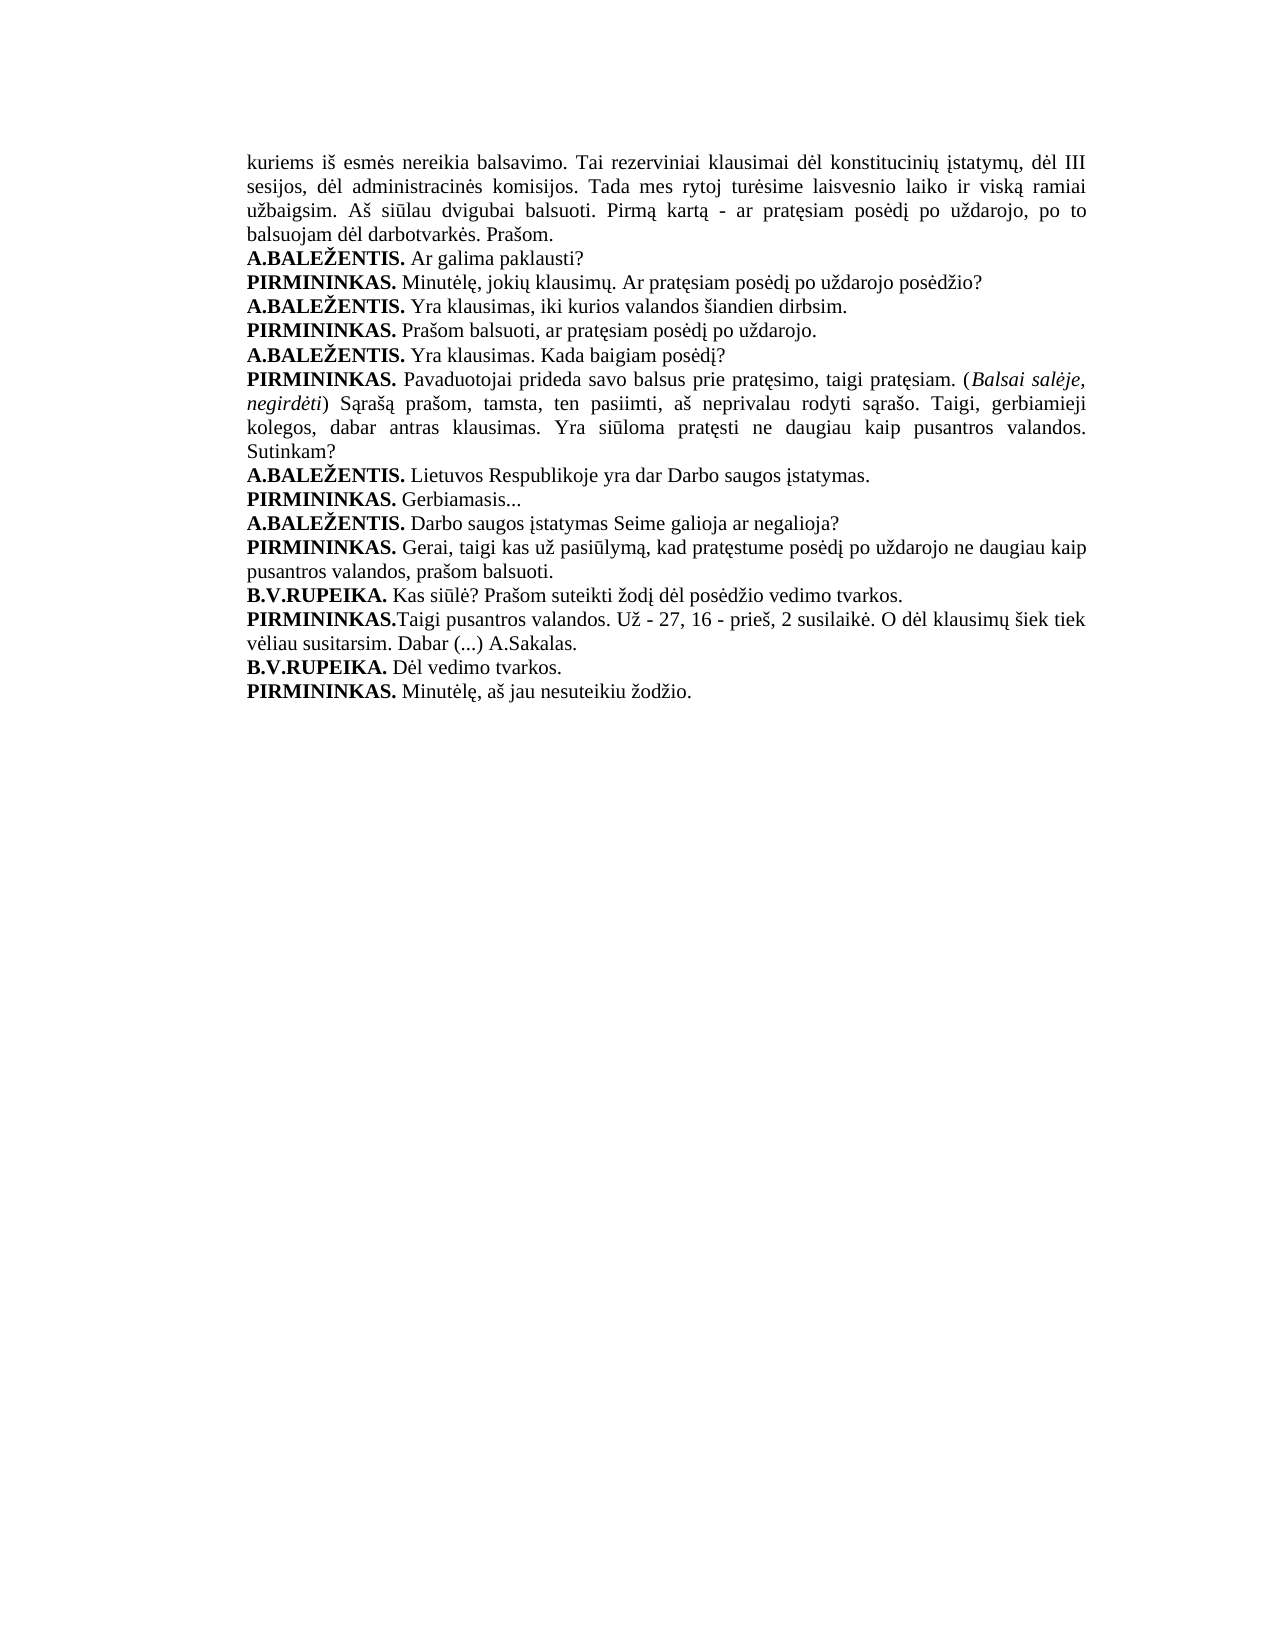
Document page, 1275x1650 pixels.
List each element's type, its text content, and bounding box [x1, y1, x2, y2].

text B.V.RUPEIKA. Kas siūlė? Prašom suteikti žodį dėl posėdžio vedimo tvarkos. [247, 583, 1087, 607]
text A.BALEŽENTIS. Yra klausimas, iki kurios valandos šiandien dirbsim. [247, 294, 1087, 318]
text kuriems iš esmės nereikia balsavimo. Tai rezerviniai klausimai dėl konstitucinių įstatymų, dėl III sesijos, dėl administracinės komisijos. Tada mes rytoj turėsime laisvesnio laiko ir viską ramiai užbaigsim. Aš siūlau dvigubai balsuoti. Pirmą kartą - ar pratęsiam posėdį po uždarojo, po to balsuojam dėl darbotvarkės. Prašom. [247, 150, 1087, 246]
text PIRMININKAS. Prašom balsuoti, ar pratęsiam posėdį po uždarojo. [247, 318, 1087, 342]
text A.BALEŽENTIS. Lietuvos Respublikoje yra dar Darbo saugos įstatymas. [247, 463, 1087, 487]
text A.BALEŽENTIS. Ar galima paklausti? [247, 246, 1087, 270]
text B.V.RUPEIKA. Dėl vedimo tvarkos. [247, 655, 1087, 679]
text PIRMININKAS. Pavaduotojai prideda savo balsus prie pratęsimo, taigi pratęsiam. (Balsai salėje, negirdėti) Sąrašą prašom, tamsta, ten pasiimti, aš neprivalau rodyti sąrašo. Taigi, gerbiamieji kolegos, dabar antras klausimas. Yra siūloma pratęsti ne daugiau kaip pusantros valandos. Sutinkam? [247, 367, 1087, 463]
text PIRMININKAS.Taigi pusantros valandos. Už - 27, 16 - prieš, 2 susilaikė. O dėl klausimų šiek tiek vėliau susitarsim. Dabar (...) A.Sakalas. [247, 607, 1087, 655]
text PIRMININKAS. Gerbiamasis... [247, 487, 1087, 511]
text A.BALEŽENTIS. Yra klausimas. Kada baigiam posėdį? [247, 342, 1087, 367]
text A.BALEŽENTIS. Darbo saugos įstatymas Seime galioja ar negalioja? [247, 511, 1087, 535]
text PIRMININKAS. Gerai, taigi kas už pasiūlymą, kad pratęstume posėdį po uždarojo ne daugiau kaip pusantros valandos, prašom balsuoti. [247, 535, 1087, 583]
text PIRMININKAS. Minutėlę, jokių klausimų. Ar pratęsiam posėdį po uždarojo posėdžio? [247, 270, 1087, 294]
text PIRMININKAS. Minutėlę, aš jau nesuteikiu žodžio. [247, 679, 1087, 703]
